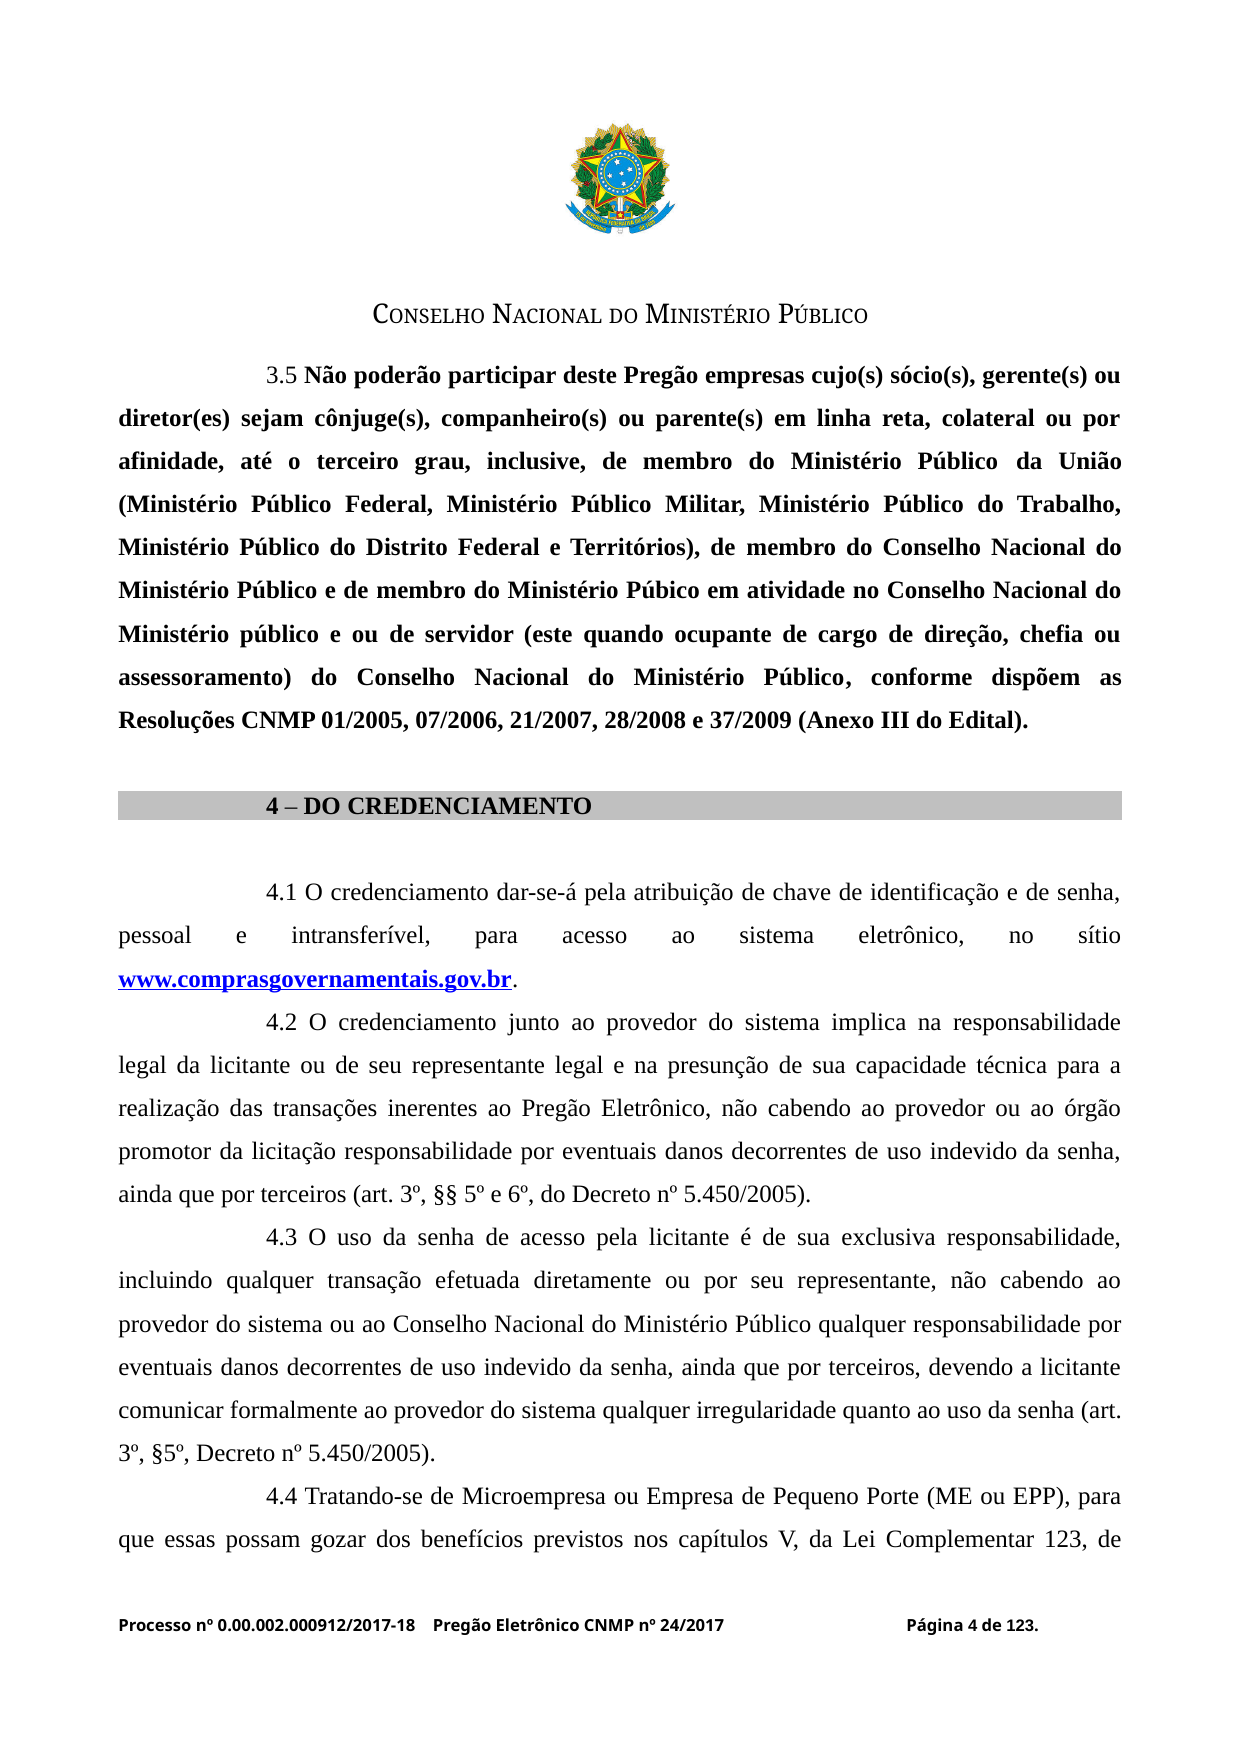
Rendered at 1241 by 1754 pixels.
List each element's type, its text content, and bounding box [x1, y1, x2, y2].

text 4 – DO CREDENCIAMENTO [118, 791, 1122, 820]
text 3.5 Não poderão participar deste Pregão empresas cujo(s) sócio(s), gerente(s) ou diretor(es) sejam cônjuge(s), companheiro(s) ou parente(s) em linha reta, colateral ou por afinidade, até o terceiro grau, inclusive, de membro do Ministério Público da União (Ministério Público Federal, Ministério Público Militar, Ministério Público do Trabalho, Ministério Público do Distrito Federal e Territórios), de membro do Conselho Nacional do Ministério Público e de membro do Ministério Púbico em atividade no Conselho Nacional do Ministério público e ou de servidor (este quando ocupante de cargo de direção, chefia ou assessoramento) do Conselho Nacional do Ministério Público, conforme dispõem as Resoluções CNMP 01/2005, 07/2006, 21/2007, 28/2008 e 37/2009 (Anexo III do Edital). [118, 360, 1122, 734]
text 4.1 O credenciamento dar-se-á pela atribuição de chave de identificação e de senha, pessoal e intransferível, para acesso ao sistema eletrônico, no sítio www.comprasgovernamentais.gov.br. [118, 877, 1122, 992]
text 4.4 Tratando-se de Microempresa ou Empresa de Pequeno Porte (ME ou EPP), para que essas possam gozar dos benefícios previstos nos capítulos V, da Lei Complementar 123, de [118, 1481, 1122, 1553]
text 4.2 O credenciamento junto ao provedor do sistema implica na responsabilidade legal da licitante ou de seu representante legal e na presunção de sua capacidade técnica para a realização das transações inerentes ao Pregão Eletrônico, não cabendo ao provedor ou ao órgão promotor da licitação responsabilidade por eventuais danos decorrentes de uso indevido da senha, ainda que por terceiros (art. 3º, §§ 5º e 6º, do Decreto nº 5.450/2005). [118, 1007, 1122, 1208]
text 4.3 O uso da senha de acesso pela licitante é de sua exclusiva responsabilidade, incluindo qualquer transação efetuada diretamente ou por seu representante, não cabendo ao provedor do sistema ou ao Conselho Nacional do Ministério Público qualquer responsabilidade por eventuais danos decorrentes de uso indevido da senha, ainda que por terceiros, devendo a licitante comunicar formalmente ao provedor do sistema qualquer irregularidade quanto ao uso da senha (art. 3º, §5º, Decreto nº 5.450/2005). [118, 1222, 1122, 1467]
